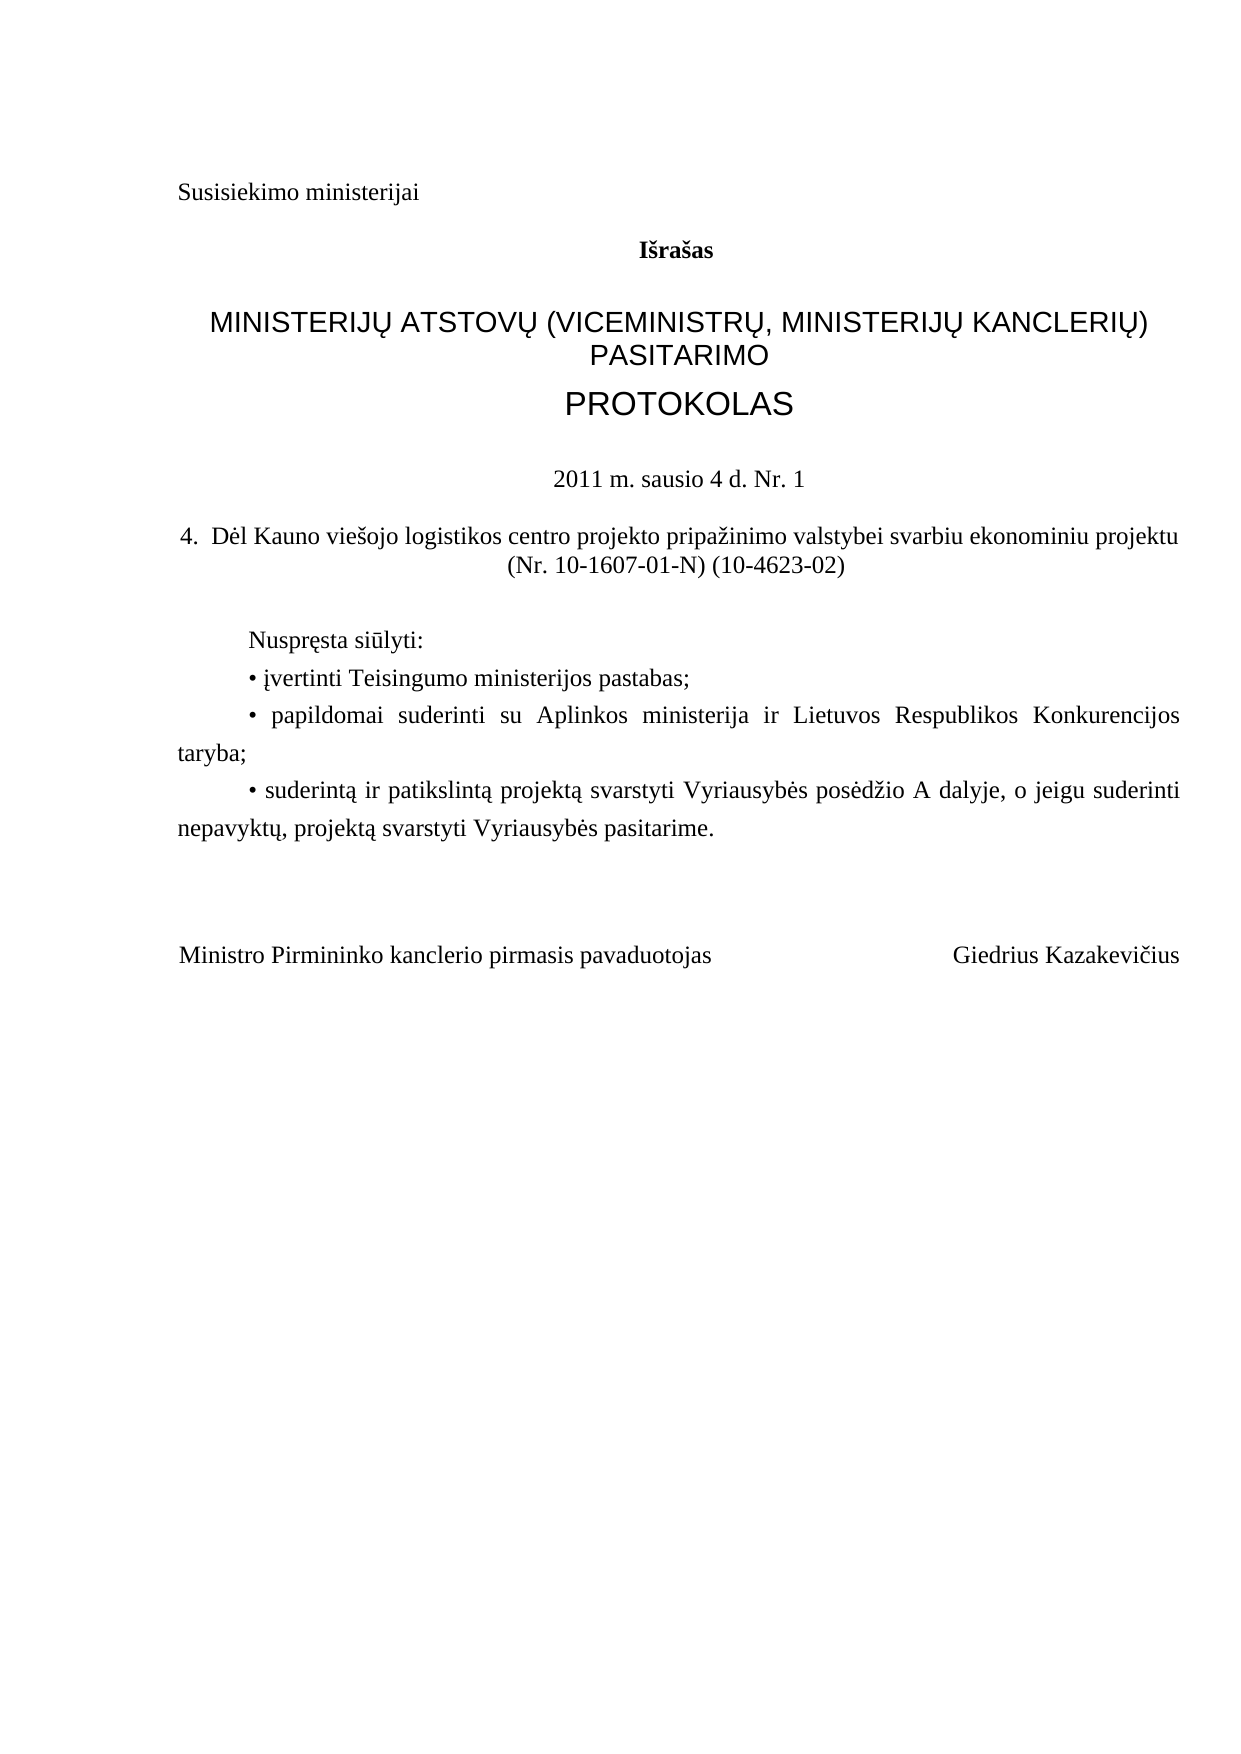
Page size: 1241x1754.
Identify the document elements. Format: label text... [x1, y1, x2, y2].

text MINISTERIJŲ ATSTOVŲ (VICEMINISTRŲ, MINISTERIJŲ KANCLERIŲ) PASITARIMO [177, 305, 1181, 372]
text • įvertinti Teisingumo ministerijos pastabas; [177, 654, 1181, 691]
table_header Giedrius Kazakevičius [880, 928, 1181, 980]
text • papildomai suderinti su Aplinkos ministerija ir Lietuvos Respublikos Konkurencijos taryba; [177, 691, 1181, 766]
text 2011 m. sausio 4 d. Nr. 1 [177, 464, 1181, 493]
text PROTOKOLAS [177, 384, 1181, 423]
text • suderintą ir patikslintą projektą svarstyti Vyriausybės posėdžio A dalyje, o jeigu suderinti nepavyktų, projektą svarstyti Vyriausybės pasitarime. [177, 766, 1181, 841]
text 4. Dėl Kauno viešojo logistikos centro projekto pripažinimo valstybei svarbiu ekonominiu projektu (Nr. 10-1607-01-N) (10-4623-02) [177, 521, 1181, 579]
table_header Ministro Pirmininko kanclerio pirmasis pavaduotojas [177, 928, 880, 980]
text Nuspręsta siūlyti: [177, 616, 1181, 654]
text Išrašas [177, 235, 1181, 263]
text Susisiekimo ministerijai [177, 177, 1181, 206]
